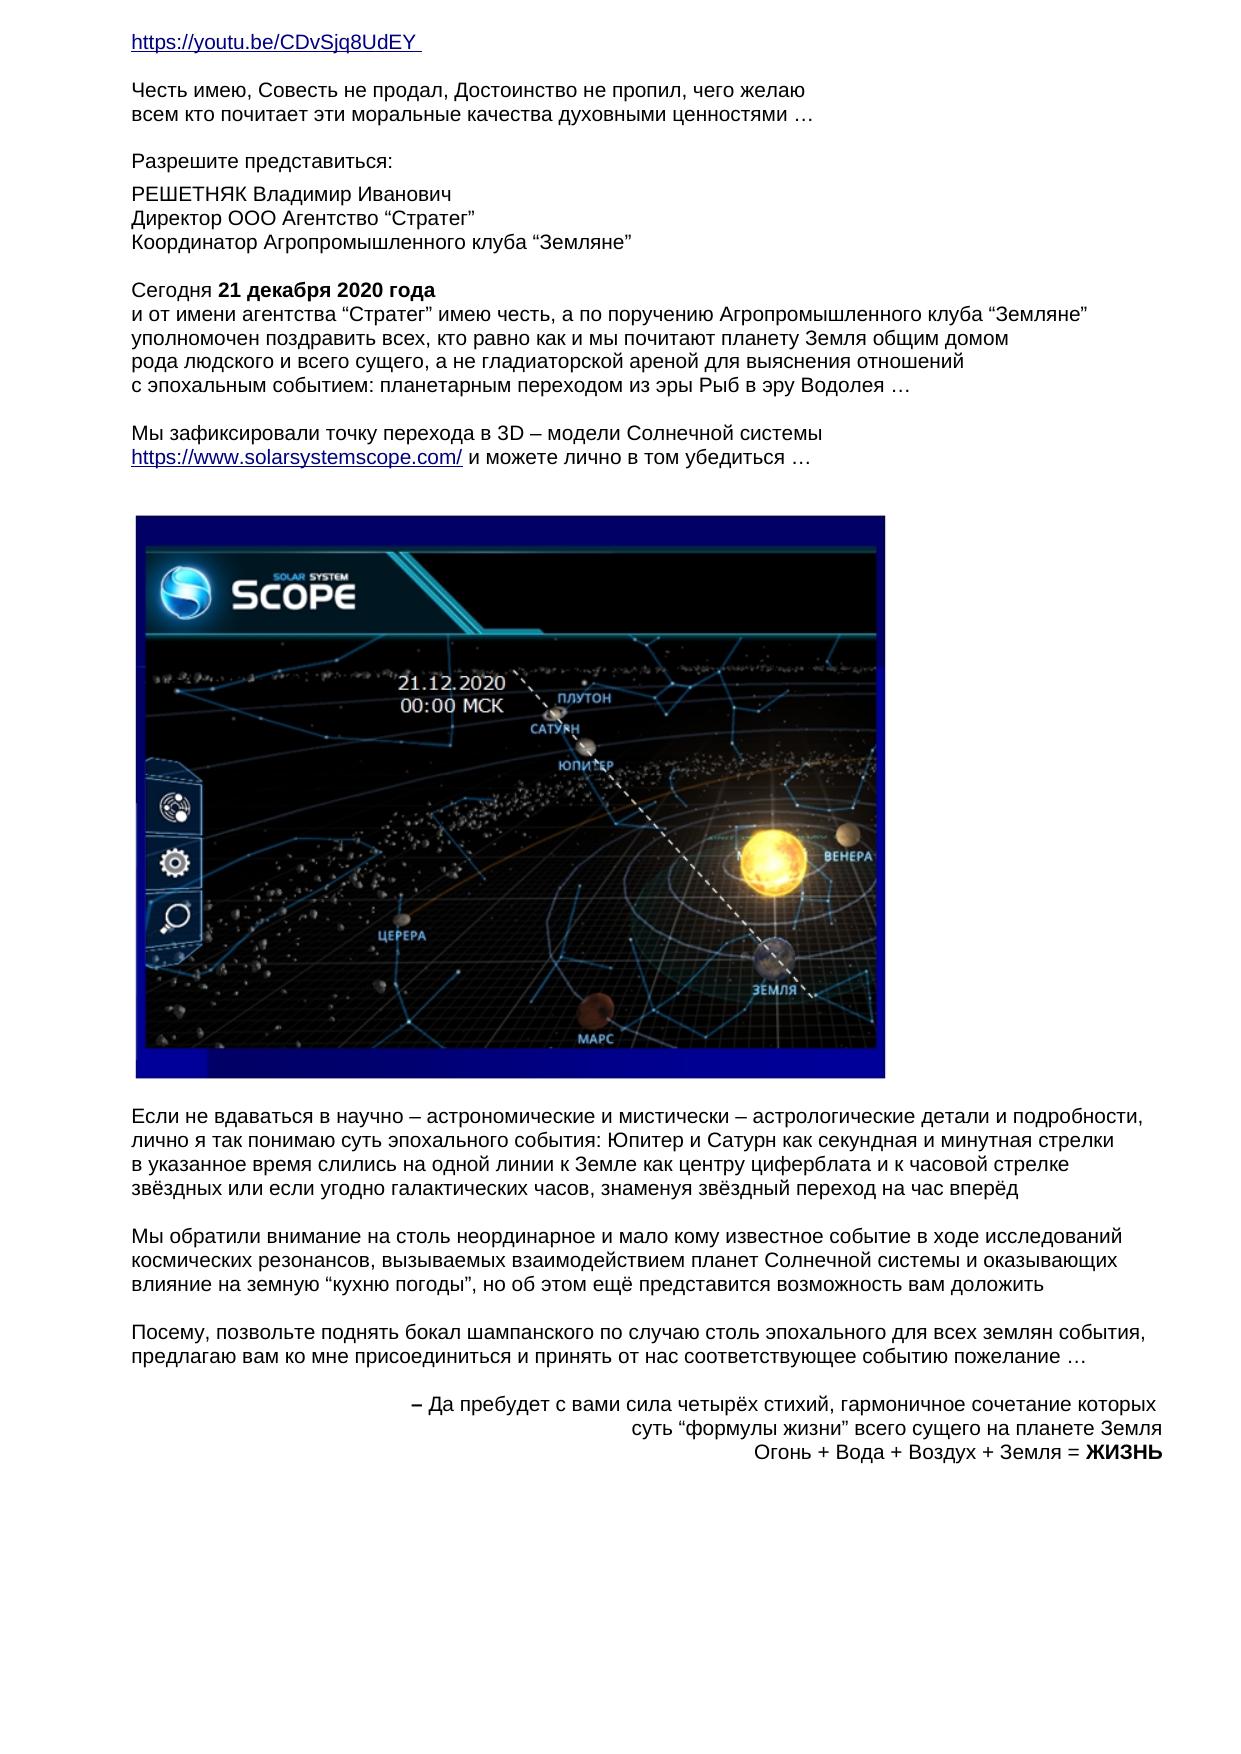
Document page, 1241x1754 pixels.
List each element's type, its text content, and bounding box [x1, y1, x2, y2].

text космических резонансов, вызываемых взаимодействием планет Солнечной системы и оказывающих [131, 1248, 1162, 1272]
text Директор ООО Агентство “Стратег” [131, 206, 1162, 229]
text Разрешите представиться: [131, 149, 1162, 173]
text Сегодня 21 декабря 2020 года [131, 277, 1162, 301]
text уполномочен поздравить всех, кто равно как и мы почитают планету Земля общим домом [131, 325, 1162, 349]
text предлагаю вам ко мне присоединиться и принять от нас соответствующее событию пожелание … [131, 1344, 1162, 1368]
text – Да пребудет с вами сила четырёх стихий, гармоничное сочетание которых [131, 1392, 1162, 1416]
text Посему, позвольте поднять бокал шампанского по случаю столь эпохального для всех землян события, [131, 1320, 1162, 1344]
text РЕШЕТНЯК Владимир Иванович [131, 182, 1162, 206]
text Огонь + Вода + Воздух + Земля = ЖИЗНЬ [131, 1439, 1162, 1463]
text Мы зафиксировали точку перехода в 3D – модели Солнечной системы [131, 421, 1162, 445]
text Мы обратили внимание на столь неординарное и мало кому известное событие в ходе исследований [131, 1224, 1162, 1248]
text лично я так понимаю суть эпохального события: Юпитер и Сатурн как секундная и минутная стрелки [131, 1128, 1162, 1152]
text всем кто почитает эти моральные качества духовными ценностями … [131, 101, 1162, 125]
text Координатор Агропромышленного клуба “Земляне” [131, 229, 1162, 253]
text звёздных или если угодно галактических часов, знаменуя звёздный переход на час вперёд [131, 1176, 1162, 1200]
text рода людского и всего сущего, а не гладиаторской ареной для выяснения отношений [131, 349, 1162, 373]
text https://youtu.be/CDvSjq8UdEY [131, 29, 1162, 53]
text Если не вдаваться в научно – астрономические и мистически – астрологические детали и подробности, [131, 1104, 1162, 1128]
text с эпохальным событием: планетарным переходом из эры Рыб в эру Водолея … [131, 373, 1162, 397]
text суть “формулы жизни” всего сущего на планете Земля [131, 1416, 1162, 1439]
text влияние на земную “кухню погоды”, но об этом ещё представится возможность вам доложить [131, 1272, 1162, 1296]
text в указанное время слились на одной линии к Земле как центру циферблата и к часовой стрелке [131, 1152, 1162, 1176]
text Честь имею, Совесть не продал, Достоинство не пропил, чего желаю [131, 77, 1162, 101]
text и от имени агентства “Стратег” имею честь, а по поручению Агропромышленного клуба “Земляне” [131, 301, 1162, 325]
text https://www.solarsystemscope.com/ и можете лично в том убедиться … [131, 445, 1162, 469]
